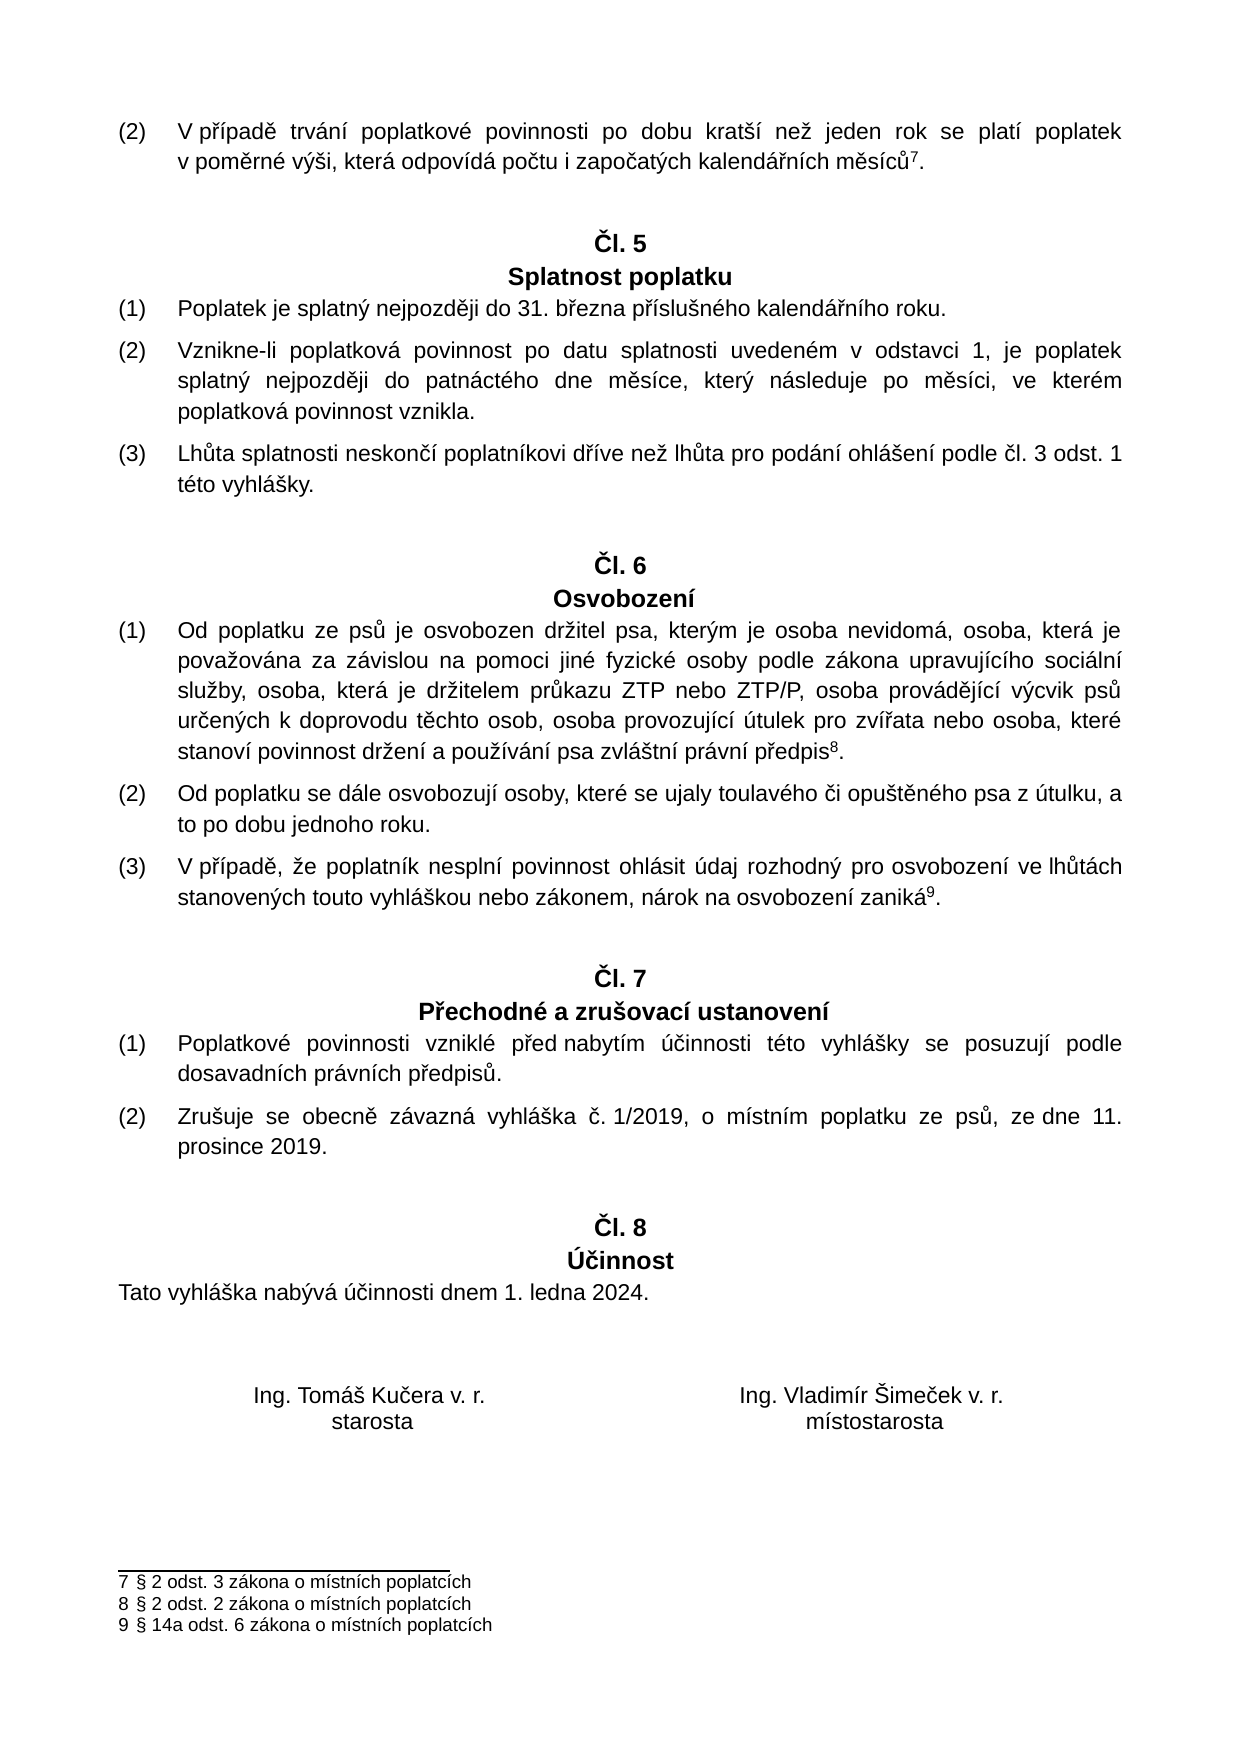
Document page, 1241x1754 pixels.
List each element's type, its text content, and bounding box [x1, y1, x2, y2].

table_cell [620, 1440, 1122, 1558]
table_cell [118, 1440, 620, 1558]
list V případě, že poplatník nesplní povinnost ohlásit údaj rozhodný pro osvobození ve lhůtách stanovených touto vyhláškou nebo zákonem, nárok na osvobození zaniká. [118, 853, 1122, 910]
list Poplatkové povinnosti vzniklé před nabytím účinnosti této vyhlášky se posuzují podle dosavadních právních předpisů. [118, 1030, 1122, 1086]
table_header Ing. Tomáš Kučera v. r. starosta [118, 1322, 620, 1440]
list Zrušuje se obecně závazná vyhláška č. 1/2019, o místním poplatku ze psů, ze dne 11. prosince 2019. [118, 1103, 1122, 1159]
subtitle Čl. 8 Účinnost [118, 1213, 1122, 1275]
list Vznikne-li poplatková povinnost po datu splatnosti uvedeném v odstavci 1, je poplatek splatný nejpozději do patnáctého dne měsíce, který následuje po měsíci, ve kterém poplatková povinnost vznikla. [118, 337, 1122, 424]
text Tato vyhláška nabývá účinnosti dnem 1. ledna 2024. [118, 1279, 1122, 1306]
list Od poplatku ze psů je osvobozen držitel psa, kterým je osoba nevidomá, osoba, která je považována za závislou na pomoci jiné fyzické osoby podle zákona upravujícího sociální služby, osoba, která je držitelem průkazu ZTP nebo ZTP/P, osoba provádějící výcvik psů určených k doprovodu těchto osob, osoba provozující útulek pro zvířata nebo osoba, které stanoví povinnost držení a používání psa zvláštní právní předpis. [118, 617, 1122, 764]
list § 2 odst. 3 zákona o místních poplatcích [118, 1571, 1122, 1592]
list Poplatek je splatný nejpozději do 31. března příslušného kalendářního roku. [118, 294, 1122, 321]
subtitle Čl. 7 Přechodné a zrušovací ustanovení [118, 964, 1122, 1026]
table_header Ing. Vladimír Šimeček v. r. místostarosta [620, 1322, 1122, 1440]
list V případě trvání poplatkové povinnosti po dobu kratší než jeden rok se platí poplatek v poměrné výši, která odpovídá počtu i započatých kalendářních měsíců. [118, 118, 1122, 175]
list Od poplatku se dále osvobozují osoby, které se ujaly toulavého či opuštěného psa z útulku, a to po dobu jednoho roku. [118, 780, 1122, 837]
list § 14a odst. 6 zákona o místních poplatcích [118, 1614, 1122, 1635]
subtitle Čl. 6 Osvobození [118, 551, 1122, 613]
list § 2 odst. 2 zákona o místních poplatcích [118, 1592, 1122, 1614]
subtitle Čl. 5 Splatnost poplatku [118, 228, 1122, 290]
list Lhůta splatnosti neskončí poplatníkovi dříve než lhůta pro podání ohlášení podle čl. 3 odst. 1 této vyhlášky. [118, 440, 1122, 497]
